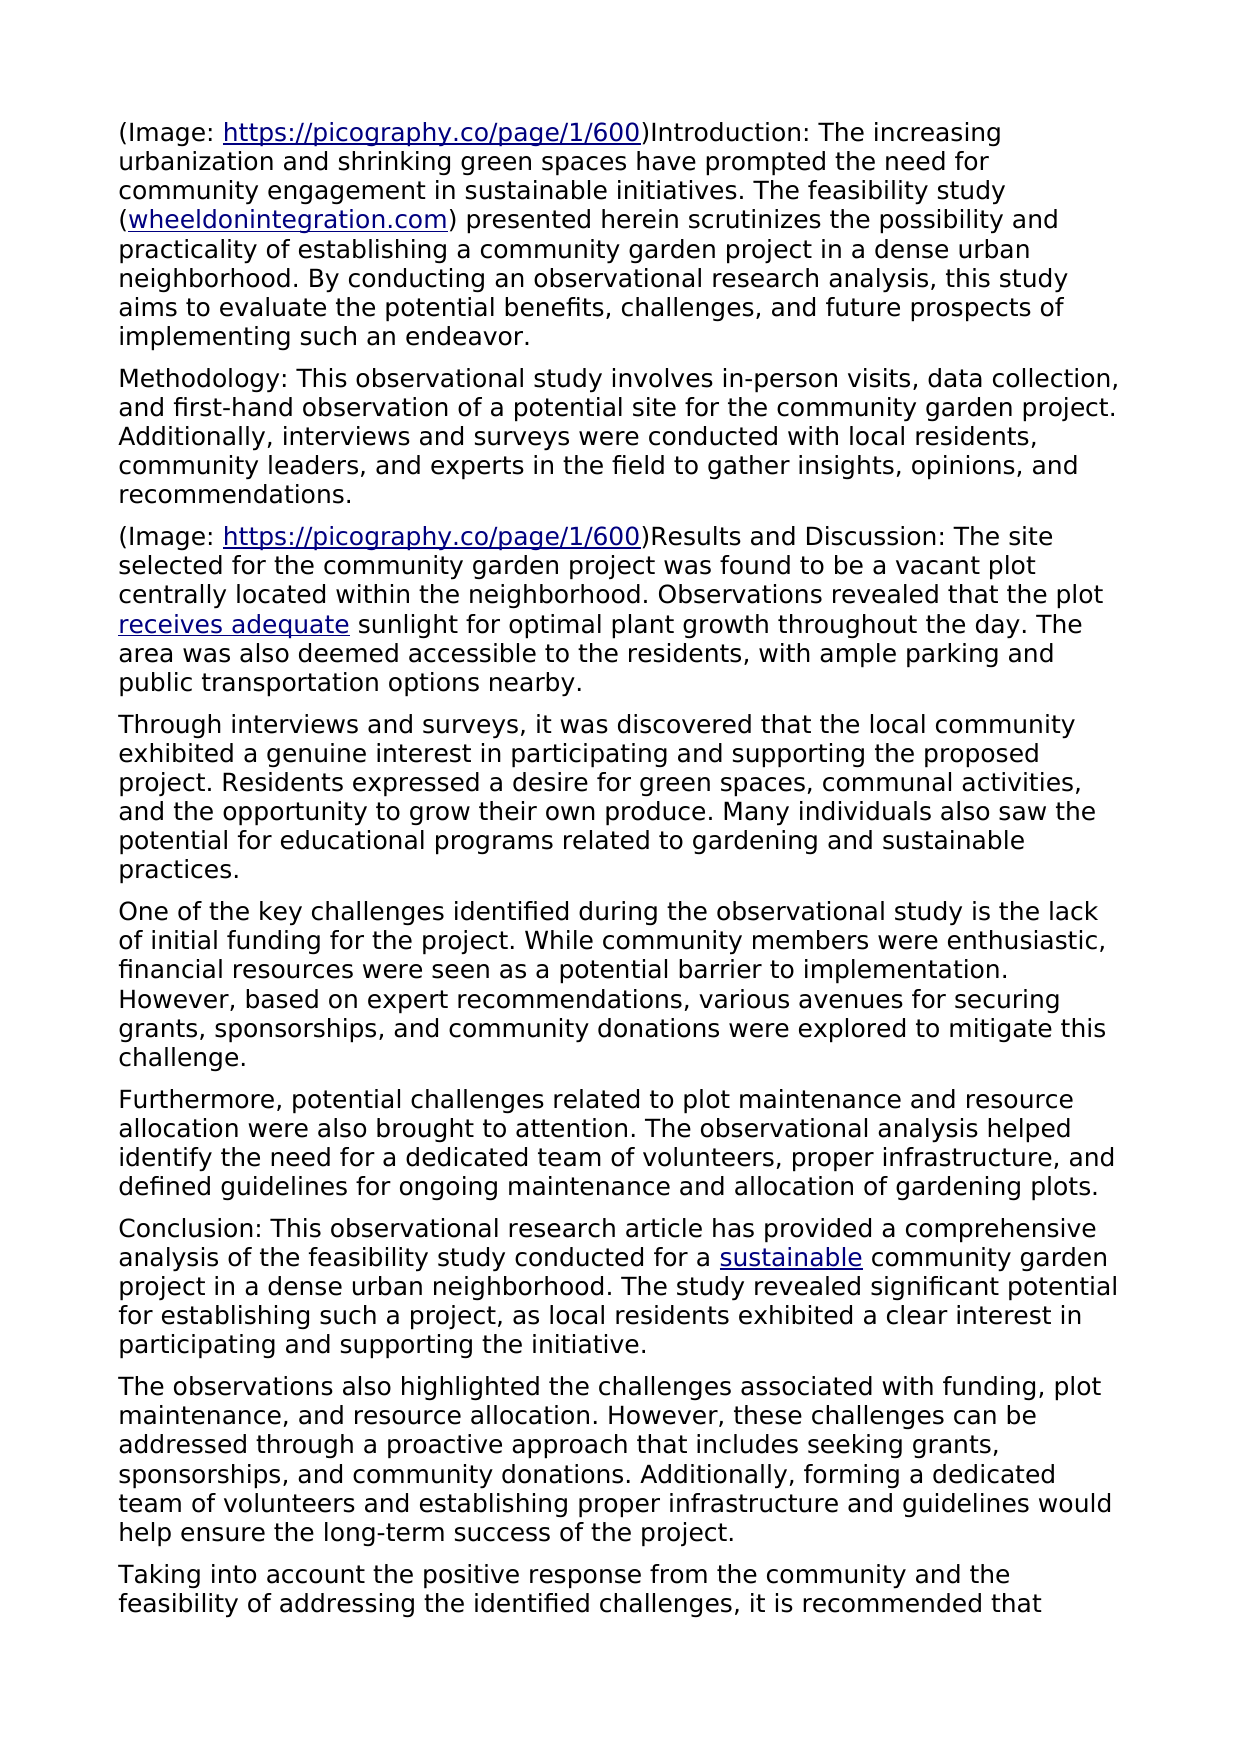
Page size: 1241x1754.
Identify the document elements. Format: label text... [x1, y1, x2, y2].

text Furthermore, potential challenges related to plot maintenance and resource allocation were also brought to attention. The observational analysis helped identify the need for a dedicated team of volunteers, proper infrastructure, and defined guidelines for ongoing maintenance and allocation of gardening plots. [118, 1085, 1122, 1201]
text Taking into account the positive response from the community and the feasibility of addressing the identified challenges, it is recommended that [118, 1560, 1122, 1618]
text One of the key challenges identified during the observational study is the lack of initial funding for the project. While community members were enthusiastic, financial resources were seen as a potential barrier to implementation. However, based on expert recommendations, various avenues for securing grants, sponsorships, and community donations were explored to mitigate this challenge. [118, 897, 1122, 1072]
text The observations also highlighted the challenges associated with funding, plot maintenance, and resource allocation. However, these challenges can be addressed through a proactive approach that includes seeking grants, sponsorships, and community donations. Additionally, forming a dedicated team of volunteers and establishing proper infrastructure and guidelines would help ensure the long-term success of the project. [118, 1372, 1122, 1547]
text Conclusion: This observational research article has provided a comprehensive analysis of the feasibility study conducted for a sustainable community garden project in a dense urban neighborhood. The study revealed significant potential for establishing such a project, as local residents exhibited a clear interest in participating and supporting the initiative. [118, 1214, 1122, 1360]
text (Image: https://picography.co/page/1/600)Introduction: The increasing urbanization and shrinking green spaces have prompted the need for community engagement in sustainable initiatives. The feasibility study (wheeldonintegration.com) presented herein scrutinizes the possibility and practicality of establishing a community garden project in a dense urban neighborhood. By conducting an observational research analysis, this study aims to evaluate the potential benefits, challenges, and future prospects of implementing such an endeavor. [118, 118, 1122, 351]
text Through interviews and surveys, it was discovered that the local community exhibited a genuine interest in participating and supporting the proposed project. Residents expressed a desire for green spaces, communal activities, and the opportunity to grow their own produce. Many individuals also saw the potential for educational programs related to gardening and sustainable practices. [118, 710, 1122, 885]
text Methodology: This observational study involves in-person visits, data collection, and first-hand observation of a potential site for the community garden project. Additionally, interviews and surveys were conducted with local residents, community leaders, and experts in the field to gather insights, opinions, and recommendations. [118, 364, 1122, 510]
text (Image: https://picography.co/page/1/600)Results and Discussion: The site selected for the community garden project was found to be a vacant plot centrally located within the neighborhood. Observations revealed that the plot receives adequate sunlight for optimal plant growth throughout the day. The area was also deemed accessible to the residents, with ample parking and public transportation options nearby. [118, 522, 1122, 697]
